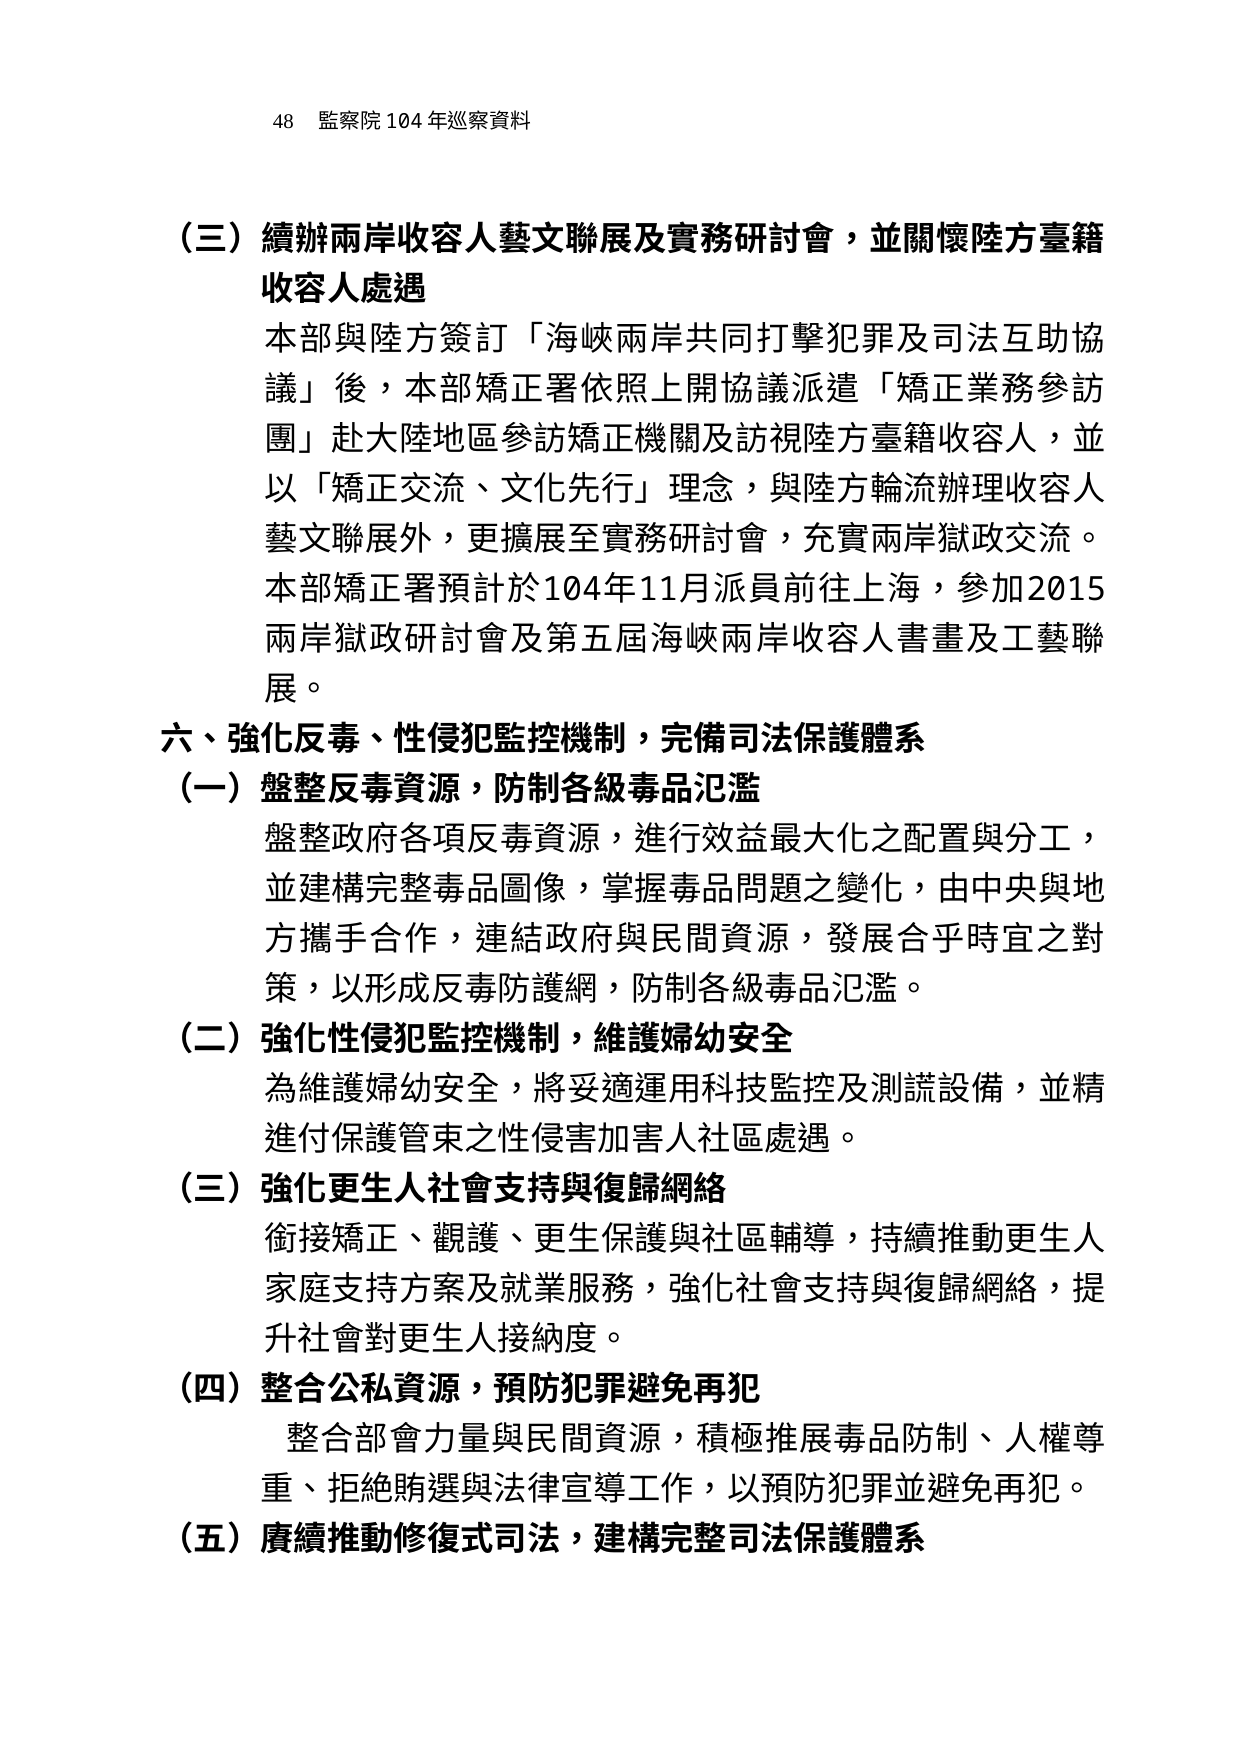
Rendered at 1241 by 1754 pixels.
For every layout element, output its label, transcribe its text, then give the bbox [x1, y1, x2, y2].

text 為維護婦幼安全，將妥適運用科技監控及測謊設備，並精進付保護管束之性侵害加害人社區處遇。 [264, 1060, 1106, 1160]
text （三）強化更生人社會支持與復歸網絡 [160, 1160, 1106, 1210]
text 銜接矯正、觀護、更生保護與社區輔導，持續推動更生人家庭支持方案及就業服務，強化社會支持與復歸網絡，提升社會對更生人接納度。 [264, 1210, 1106, 1360]
text （四）整合公私資源，預防犯罪避免再犯 [160, 1360, 1106, 1410]
text （二）強化性侵犯監控機制，維護婦幼安全 [160, 1010, 1106, 1060]
text （一）盤整反毒資源，防制各級毒品氾濫 [160, 760, 1106, 810]
text 六、強化反毒、性侵犯監控機制，完備司法保護體系 [160, 710, 1106, 760]
text 整合部會力量與民間資源，積極推展毒品防制、人權尊重、拒絶賄選與法律宣導工作，以預防犯罪並避免再犯。 [160, 1410, 1106, 1510]
text 本部與陸方簽訂「海峽兩岸共同打擊犯罪及司法互助協議」後，本部矯正署依照上開協議派遣「矯正業務參訪團」赴大陸地區參訪矯正機關及訪視陸方臺籍收容人，並以「矯正交流、文化先行」理念，與陸方輪流辦理收容人藝文聯展外，更擴展至實務研討會，充實兩岸獄政交流。本部矯正署預計於104年11月派員前往上海，參加2015兩岸獄政研討會及第五屆海峽兩岸收容人書畫及工藝聯展。 [264, 310, 1106, 710]
text （五）賡續推動修復式司法，建構完整司法保護體系 [160, 1510, 1106, 1560]
text 盤整政府各項反毒資源，進行效益最大化之配置與分工，並建構完整毒品圖像，掌握毒品問題之變化，由中央與地方攜手合作，連結政府與民間資源，發展合乎時宜之對策，以形成反毒防護網，防制各級毒品氾濫。 [264, 810, 1106, 1010]
text （三）續辦兩岸收容人藝文聯展及實務研討會，並關懷陸方臺籍收容人處遇 [160, 210, 1106, 310]
